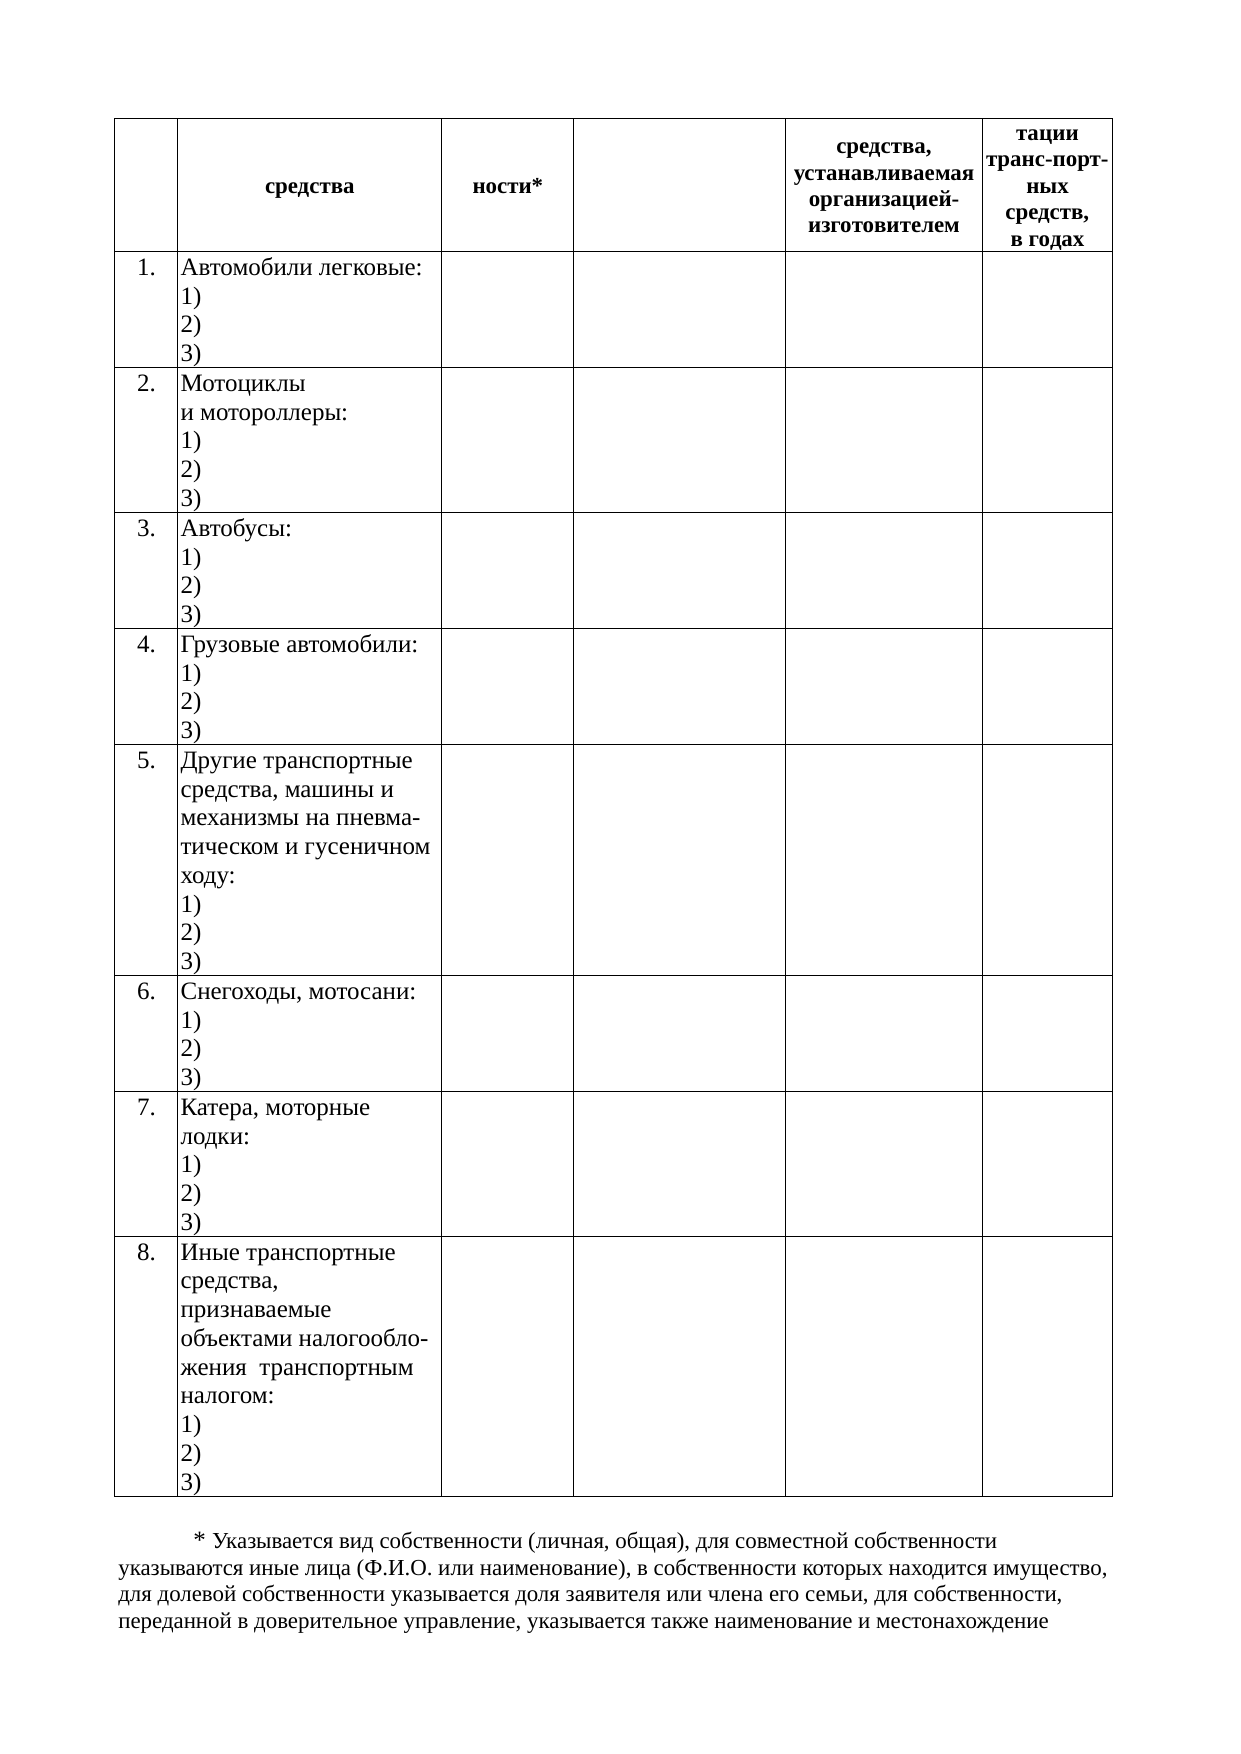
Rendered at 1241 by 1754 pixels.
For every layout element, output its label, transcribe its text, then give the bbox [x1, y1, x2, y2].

table_cell 1. [115, 252, 177, 367]
table_cell [786, 513, 982, 628]
table_cell [786, 368, 982, 512]
table_cell 3. [115, 513, 177, 628]
table_cell Другие транспортные средства, машины и механизмы на пневма-тическом и гусеничном ходу: 1) 2) 3) [178, 745, 441, 975]
table_cell Автомобили легковые: 1) 2) 3) [178, 252, 441, 367]
table_cell [442, 1092, 573, 1236]
table_cell [983, 513, 1112, 628]
table_header нос­ти* [442, 119, 573, 251]
table_cell [786, 976, 982, 1091]
table_cell 8. [115, 1237, 177, 1496]
table_cell 7. [115, 1092, 177, 1236]
table_header [574, 119, 785, 251]
table_cell [574, 629, 785, 744]
table_cell [574, 368, 785, 512]
table_cell [786, 745, 982, 975]
table_cell Катера, моторные лодки: 1) 2) 3) [178, 1092, 441, 1236]
table_cell 2. [115, 368, 177, 512]
table_cell [786, 1237, 982, 1496]
table_cell [574, 745, 785, 975]
table_cell 4. [115, 629, 177, 744]
table_cell Снегоходы, мотосани: 1) 2) 3) [178, 976, 441, 1091]
table_cell [983, 368, 1112, 512]
table_cell [786, 252, 982, 367]
table_cell 6. [115, 976, 177, 1091]
table_cell [983, 745, 1112, 975]
table_cell 5. [115, 745, 177, 975]
table_cell Мотоциклы и мотороллеры: 1) 2) 3) [178, 368, 441, 512]
table_cell [574, 976, 785, 1091]
table_cell [574, 1092, 785, 1236]
table_cell [442, 1237, 573, 1496]
table_cell [442, 252, 573, 367]
table_cell [574, 513, 785, 628]
table_cell [983, 629, 1112, 744]
table_header [115, 119, 177, 251]
table_cell [442, 368, 573, 512]
table_cell [442, 629, 573, 744]
table_header сред­ства, ус­та­нав­ли­вае­мая ор­га­ни­за­ци­ей- из­­го­то­ви­те­лем [786, 119, 982, 251]
table_cell Иные транспортные средства, признаваемые объектами налогообло- жения транспортным налогом: 1) 2) 3) [178, 1237, 441, 1496]
table_cell [983, 1092, 1112, 1236]
table_cell Грузовые автомобили: 1) 2) 3) [178, 629, 441, 744]
table_cell [786, 1092, 982, 1236]
table_cell [786, 629, 982, 744]
text * Указывается вид собственности (личная, общая), для совместной собственности указываются иные лица (Ф.И.О. или наименование), в собственности которых находится имущество, для долевой собственности указывается доля заявителя или члена его семьи, для собственности, переданной в доверительное управление, указывается также наименование и местонахождение [118, 1525, 1122, 1633]
table_header та­ции транс-порт- ных средств, в го­дах [983, 119, 1112, 251]
table_cell [983, 252, 1112, 367]
table_cell [574, 1237, 785, 1496]
table_cell [983, 976, 1112, 1091]
table_cell [574, 252, 785, 367]
table_cell [442, 745, 573, 975]
table_cell [442, 976, 573, 1091]
table_cell [442, 513, 573, 628]
table_cell [983, 1237, 1112, 1496]
table_header сред­ства [178, 119, 441, 251]
table_cell Автобусы: 1) 2) 3) [178, 513, 441, 628]
